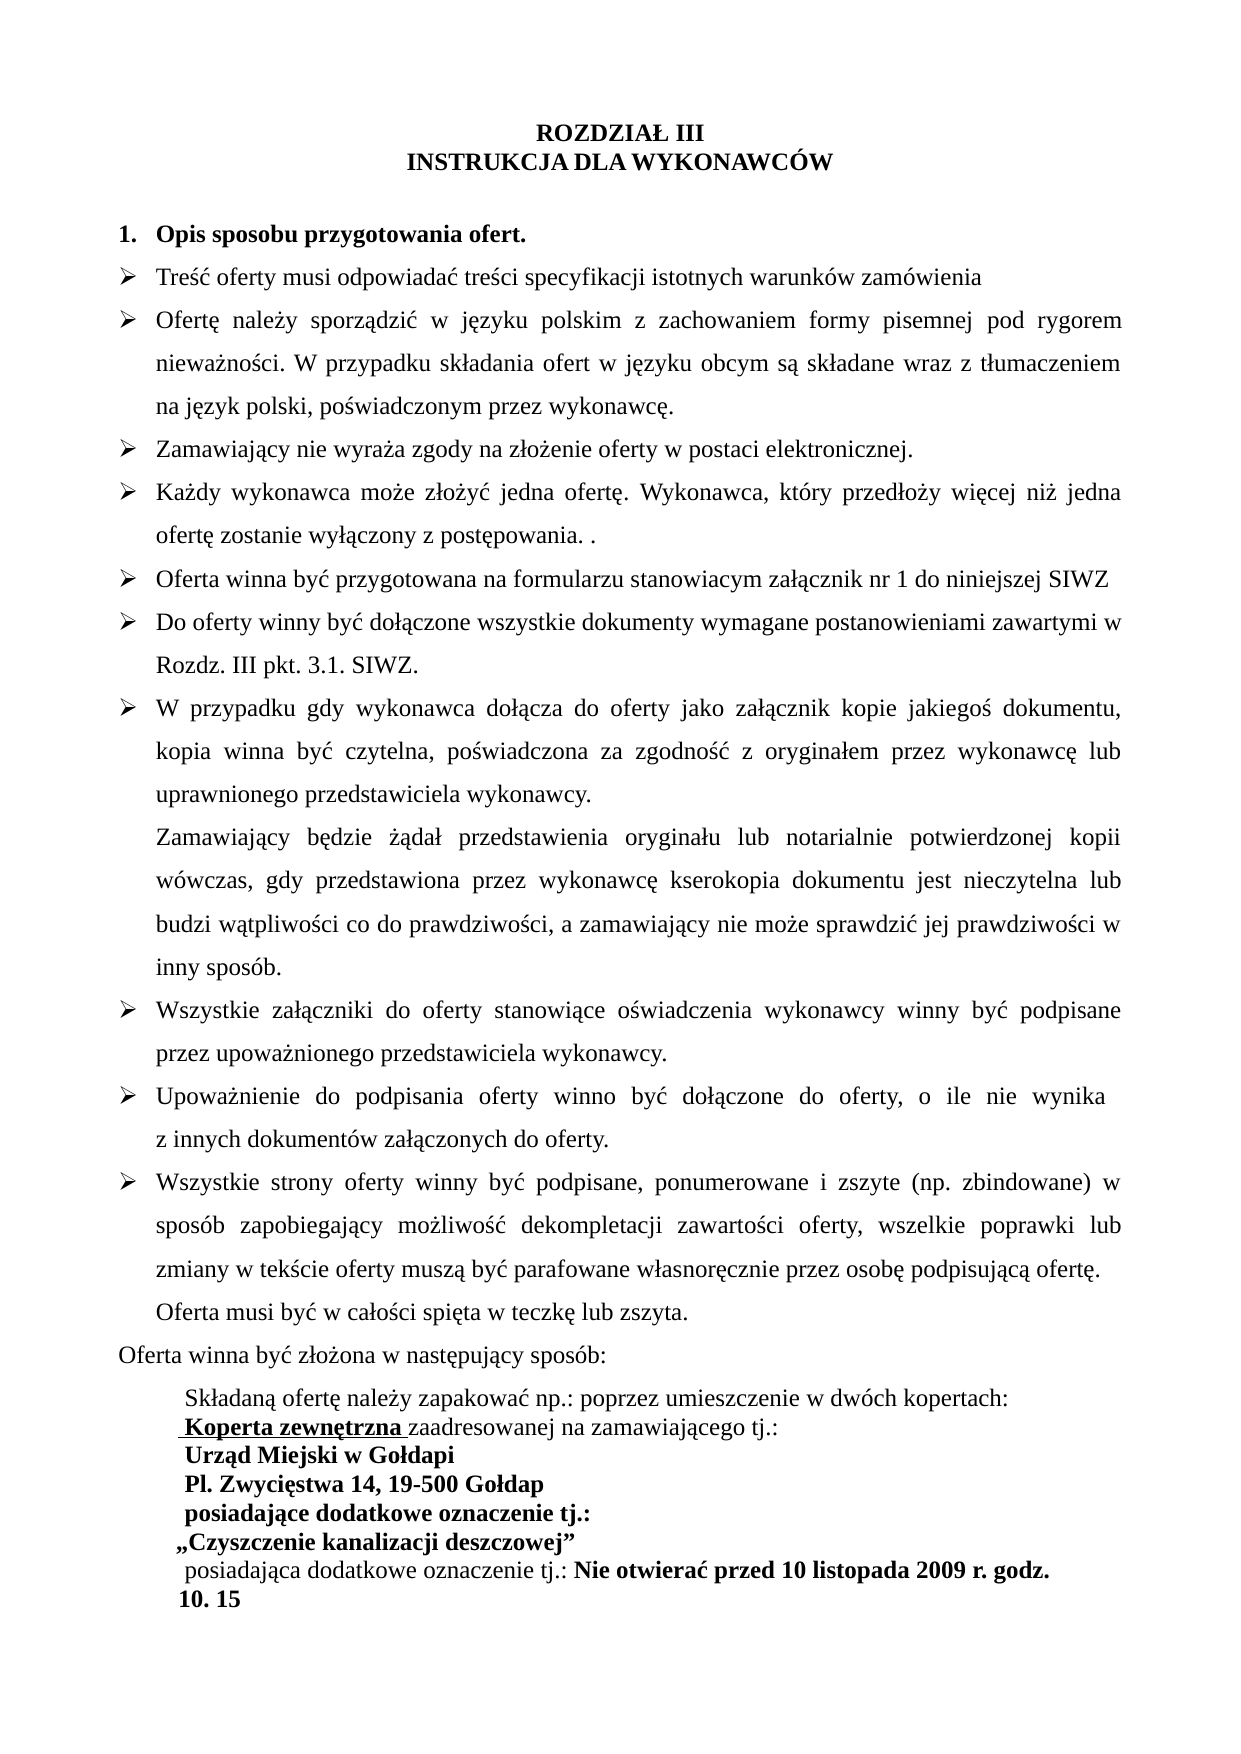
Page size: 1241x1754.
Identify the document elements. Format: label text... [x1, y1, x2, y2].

list Do oferty winny być dołączone wszystkie dokumenty wymagane postanowieniami zawartymi w Rozdz. III pkt. 3.1. SIWZ. [118, 607, 1122, 679]
text Koperta zewnętrzna zaadresowanej na zamawiającego tj.: [118, 1412, 1122, 1441]
text Oferta musi być w całości spięta w teczkę lub zszyta. [156, 1297, 1122, 1326]
text Składaną ofertę należy zapakować np.: poprzez umieszczenie w dwóch kopertach: [118, 1383, 1122, 1412]
text Oferta winna być złożona w następujący sposób: [118, 1340, 1122, 1369]
list Każdy wykonawca może złożyć jedna ofertę. Wykonawca, który przedłoży więcej niż jedna ofertę zostanie wyłączony z postępowania. . [118, 477, 1122, 549]
text 10. 15 [118, 1584, 1122, 1613]
subtitle ROZDZIAŁ III [118, 118, 1122, 147]
list Ofertę należy sporządzić w języku polskim z zachowaniem formy pisemnej pod rygorem nieważności. W przypadku składania ofert w języku obcym są składane wraz z tłumaczeniem na język polski, poświadczonym przez wykonawcę. [118, 305, 1122, 420]
subtitle INSTRUKCJA DLA WYKONAWCÓW [118, 147, 1122, 176]
list Upoważnienie do podpisania oferty winno być dołączone do oferty, o ile nie wynika z innych dokumentów załączonych do oferty. [118, 1081, 1122, 1153]
list Treść oferty musi odpowiadać treści specyfikacji istotnych warunków zamówienia [118, 262, 1122, 291]
list Wszystkie załączniki do oferty stanowiące oświadczenia wykonawcy winny być podpisane przez upoważnionego przedstawiciela wykonawcy. [118, 995, 1122, 1067]
text Zamawiający będzie żądał przedstawienia oryginału lub notarialnie potwierdzonej kopii wówczas, gdy przedstawiona przez wykonawcę kserokopia dokumentu jest nieczytelna lub budzi wątpliwości co do prawdziwości, a zamawiający nie może sprawdzić jej prawdziwości w inny sposób. [156, 822, 1122, 981]
text 1. Opis sposobu przygotowania ofert. [81, 219, 1122, 247]
list W przypadku gdy wykonawca dołącza do oferty jako załącznik kopie jakiegoś dokumentu, kopia winna być czytelna, poświadczona za zgodność z oryginałem przez wykonawcę lub uprawnionego przedstawiciela wykonawcy. [118, 693, 1122, 808]
list Zamawiający nie wyraża zgody na złożenie oferty w postaci elektronicznej. [118, 434, 1122, 463]
text Pl. Zwycięstwa 14, 19-500 Gołdap [118, 1469, 1122, 1498]
text posiadające dodatkowe oznaczenie tj.: [118, 1498, 1122, 1527]
list Wszystkie strony oferty winny być podpisane, ponumerowane i zszyte (np. zbindowane) w sposób zapobiegający możliwość dekompletacji zawartości oferty, wszelkie poprawki lub zmiany w tekście oferty muszą być parafowane własnoręcznie przez osobę podpisującą ofertę. [118, 1167, 1122, 1282]
text Urząd Miejski w Gołdapi [118, 1441, 1122, 1469]
text „Czyszczenie kanalizacji deszczowej” [176, 1527, 1122, 1556]
list Oferta winna być przygotowana na formularzu stanowiacym załącznik nr 1 do niniejszej SIWZ [118, 564, 1122, 592]
text posiadająca dodatkowe oznaczenie tj.: Nie otwierać przed 10 listopada 2009 r. godz. [118, 1556, 1122, 1584]
